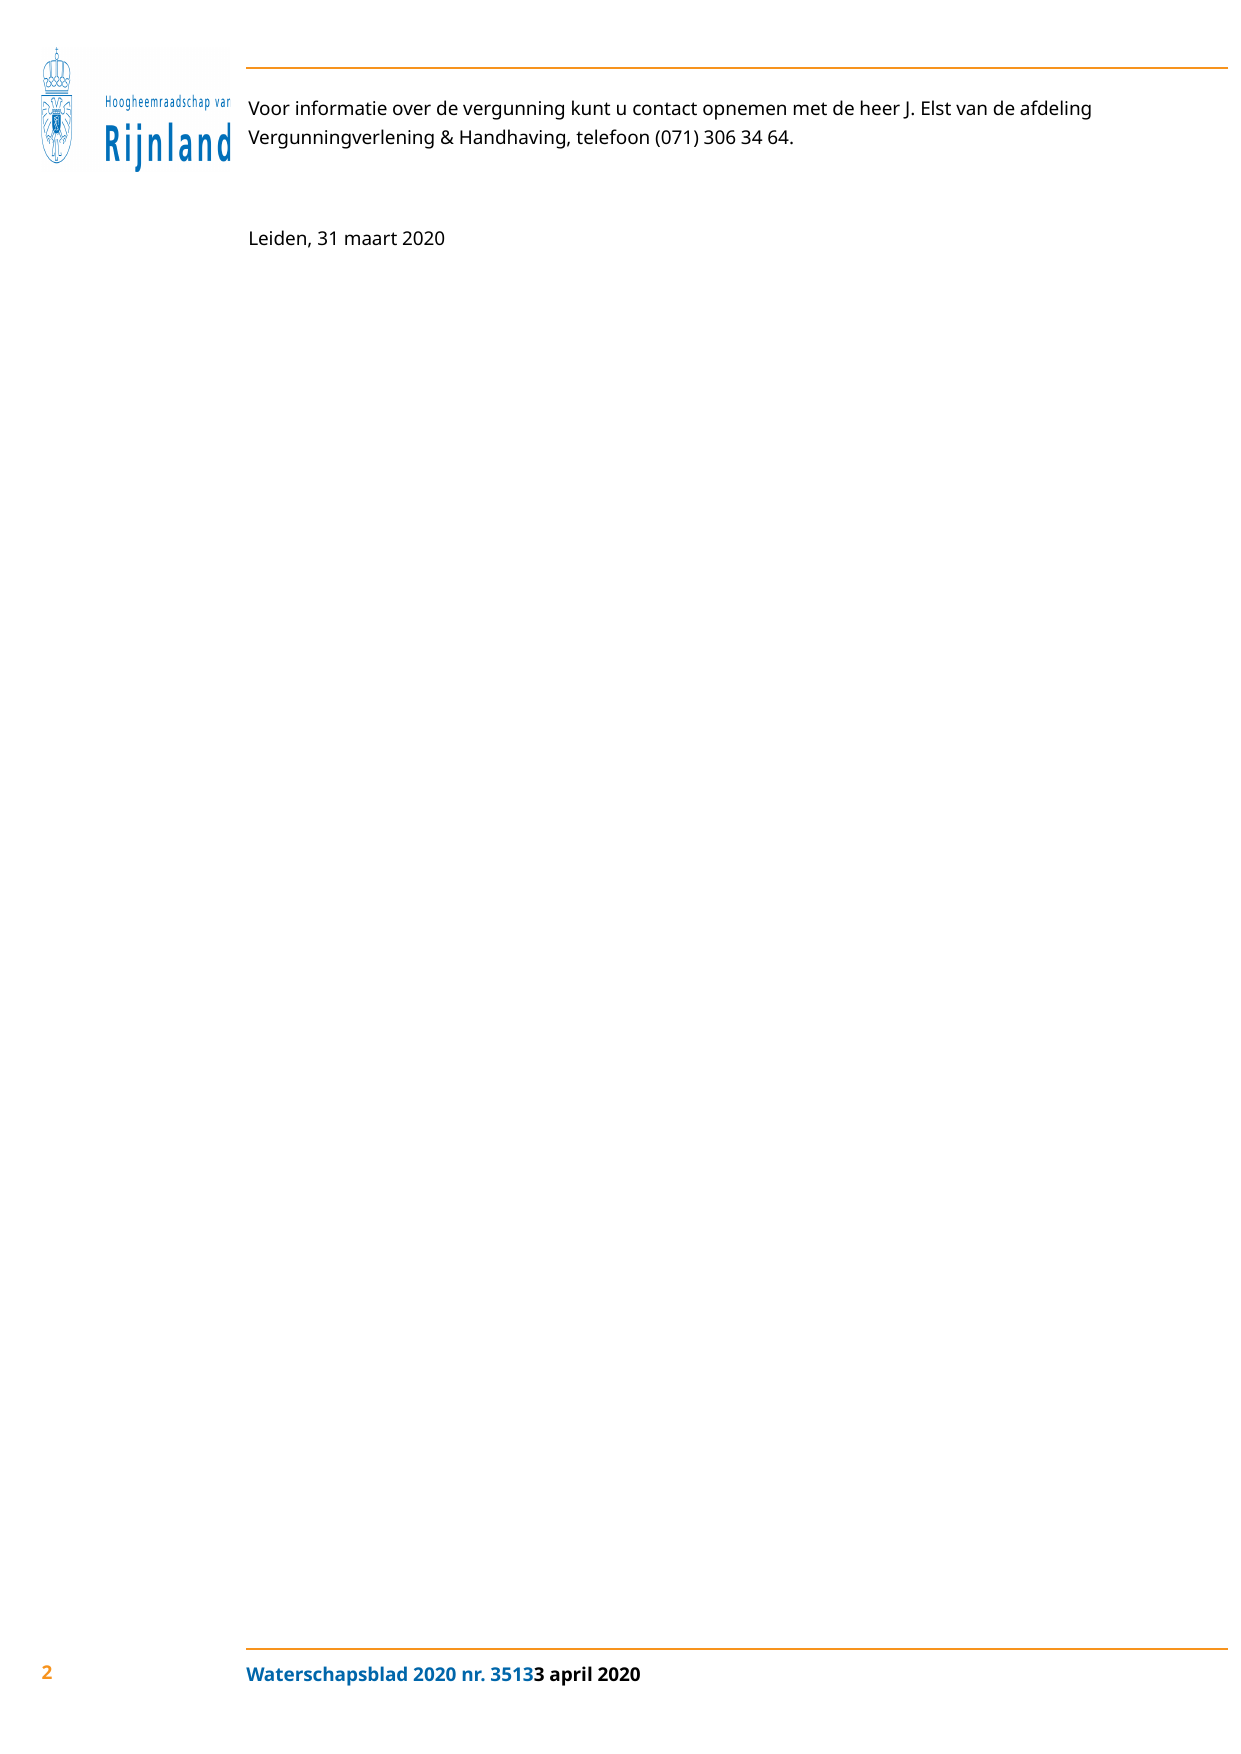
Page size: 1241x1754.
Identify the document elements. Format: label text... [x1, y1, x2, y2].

text Leiden, 31 maart 2020 [248, 225, 1152, 251]
picture [41, 47, 231, 172]
text Voor informatie over de vergunning kunt u contact opnemen met de heer J. Elst van de afdeling Vergunningverlening & Handhaving, telefoon (071) 306 34 64. [248, 95, 1152, 150]
